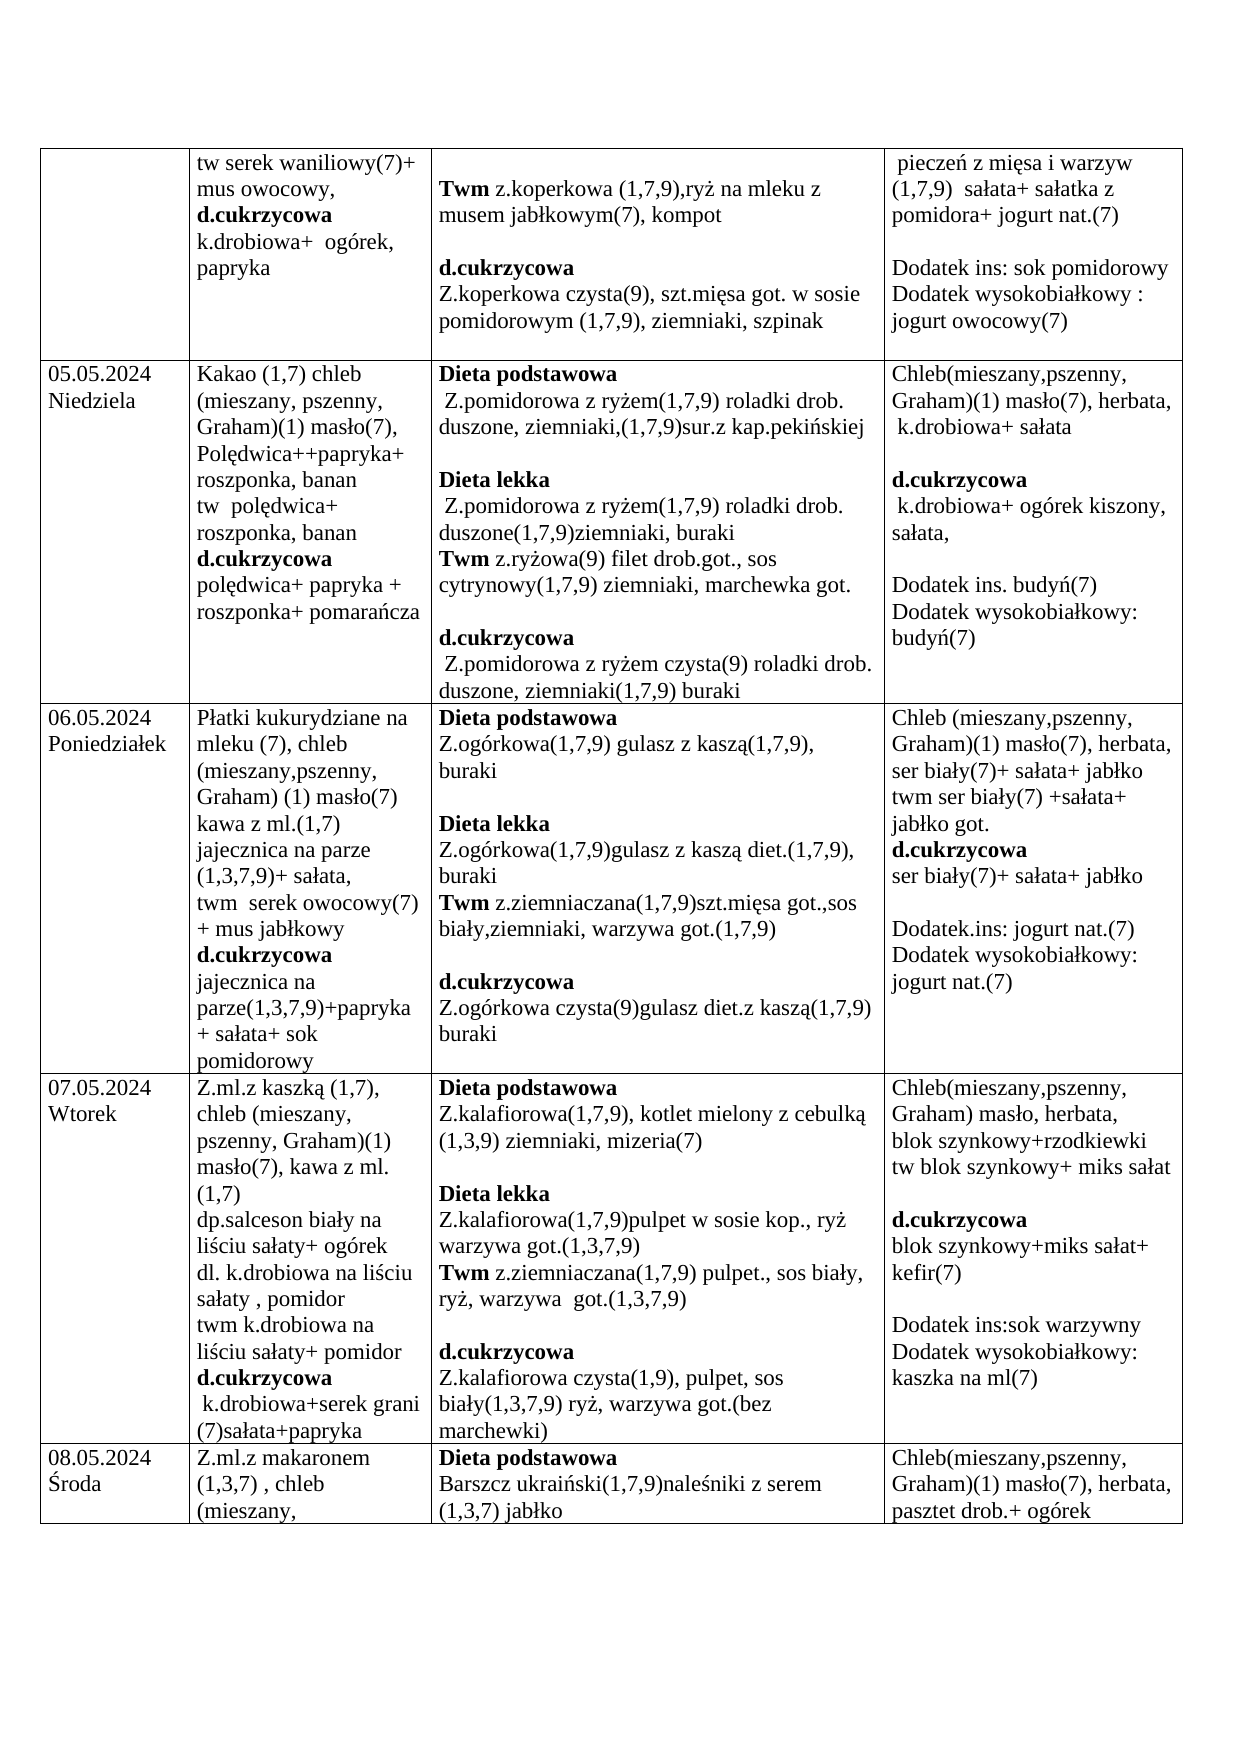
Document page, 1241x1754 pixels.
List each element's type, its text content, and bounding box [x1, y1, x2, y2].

table_cell Chleb(mieszany,pszenny, Graham) masło, herbata, blok szynkowy+rzodkiewki tw blok szynkowy+ miks sałat d.cukrzycowa blok szynkowy+miks sałat+ kefir(7) Dodatek ins:sok warzywny Dodatek wysokobiałkowy: kaszka na ml(7) [885, 1074, 1182, 1443]
table_cell Twm z.koperkowa (1,7,9),ryż na mleku z musem jabłkowym(7), kompot d.cukrzycowa Z.koperkowa czysta(9), szt.mięsa got. w sosie pomidorowym (1,7,9), ziemniaki, szpinak [432, 149, 884, 359]
table_cell 07.05.2024 Wtorek [41, 1074, 189, 1443]
table_cell Dieta podstawowa Z.pomidorowa z ryżem(1,7,9) roladki drob. duszone, ziemniaki,(1,7,9)sur.z kap.pekińskiej Dieta lekka Z.pomidorowa z ryżem(1,7,9) roladki drob. duszone(1,7,9)ziemniaki, buraki Twm z.ryżowa(9) filet drob.got., sos cytrynowy(1,7,9) ziemniaki, marchewka got. d.cukrzycowa Z.pomidorowa z ryżem czysta(9) roladki drob. duszone, ziemniaki(1,7,9) buraki [432, 361, 884, 703]
table_cell Dieta podstawowa Z.ogórkowa(1,7,9) gulasz z kaszą(1,7,9), buraki Dieta lekka Z.ogórkowa(1,7,9)gulasz z kaszą diet.(1,7,9), buraki Twm z.ziemniaczana(1,7,9)szt.mięsa got.,sos biały,ziemniaki, warzywa got.(1,7,9) d.cukrzycowa Z.ogórkowa czysta(9)gulasz diet.z kaszą(1,7,9) buraki [432, 704, 884, 1073]
table_cell Z.ml.z kaszką (1,7), chleb (mieszany, pszenny, Graham)(1) masło(7), kawa z ml.(1,7) dp.salceson biały na liściu sałaty+ ogórek dl. k.drobiowa na liściu sałaty , pomidor twm k.drobiowa na liściu sałaty+ pomidor d.cukrzycowa k.drobiowa+serek grani (7)sałata+papryka [190, 1074, 431, 1443]
table_cell [41, 149, 189, 359]
table_cell Dieta podstawowa Z.kalafiorowa(1,7,9), kotlet mielony z cebulką (1,3,9) ziemniaki, mizeria(7) Dieta lekka Z.kalafiorowa(1,7,9)pulpet w sosie kop., ryż warzywa got.(1,3,7,9) Twm z.ziemniaczana(1,7,9) pulpet., sos biały, ryż, warzywa got.(1,3,7,9) d.cukrzycowa Z.kalafiorowa czysta(1,9), pulpet, sos biały(1,3,7,9) ryż, warzywa got.(bez marchewki) [432, 1074, 884, 1443]
table_cell pieczeń z mięsa i warzyw (1,7,9) sałata+ sałatka z pomidora+ jogurt nat.(7) Dodatek ins: sok pomidorowy Dodatek wysokobiałkowy : jogurt owocowy(7) [885, 149, 1182, 359]
table_cell Chleb(mieszany,pszenny, Graham)(1) masło(7), herbata, k.drobiowa+ sałata d.cukrzycowa k.drobiowa+ ogórek kiszony, sałata, Dodatek ins. budyń(7) Dodatek wysokobiałkowy: budyń(7) [885, 361, 1182, 703]
table_cell 08.05.2024 Środa [41, 1444, 189, 1523]
table_cell Płatki kukurydziane na mleku (7), chleb (mieszany,pszenny, Graham) (1) masło(7) kawa z ml.(1,7) jajecznica na parze (1,3,7,9)+ sałata, twm serek owocowy(7) + mus jabłkowy d.cukrzycowa jajecznica na parze(1,3,7,9)+papryka + sałata+ sok pomidorowy [190, 704, 431, 1073]
table_cell 05.05.2024 Niedziela [41, 361, 189, 703]
table_cell Chleb(mieszany,pszenny, Graham)(1) masło(7), herbata, pasztet drob.+ ogórek [885, 1444, 1182, 1523]
table_cell Z.ml.z makaronem (1,3,7) , chleb (mieszany, [190, 1444, 431, 1523]
table_cell Kakao (1,7) chleb (mieszany, pszenny, Graham)(1) masło(7), Polędwica++papryka+ roszponka, banan tw polędwica+ roszponka, banan d.cukrzycowa polędwica+ papryka + roszponka+ pomarańcza [190, 361, 431, 703]
table_cell Chleb (mieszany,pszenny, Graham)(1) masło(7), herbata, ser biały(7)+ sałata+ jabłko twm ser biały(7) +sałata+ jabłko got. d.cukrzycowa ser biały(7)+ sałata+ jabłko Dodatek.ins: jogurt nat.(7) Dodatek wysokobiałkowy: jogurt nat.(7) [885, 704, 1182, 1073]
table_cell 06.05.2024 Poniedziałek [41, 704, 189, 1073]
table_cell Dieta podstawowa Barszcz ukraiński(1,7,9)naleśniki z serem (1,3,7) jabłko [432, 1444, 884, 1523]
table_cell tw serek waniliowy(7)+ mus owocowy, d.cukrzycowa k.drobiowa+ ogórek, papryka [190, 149, 431, 359]
